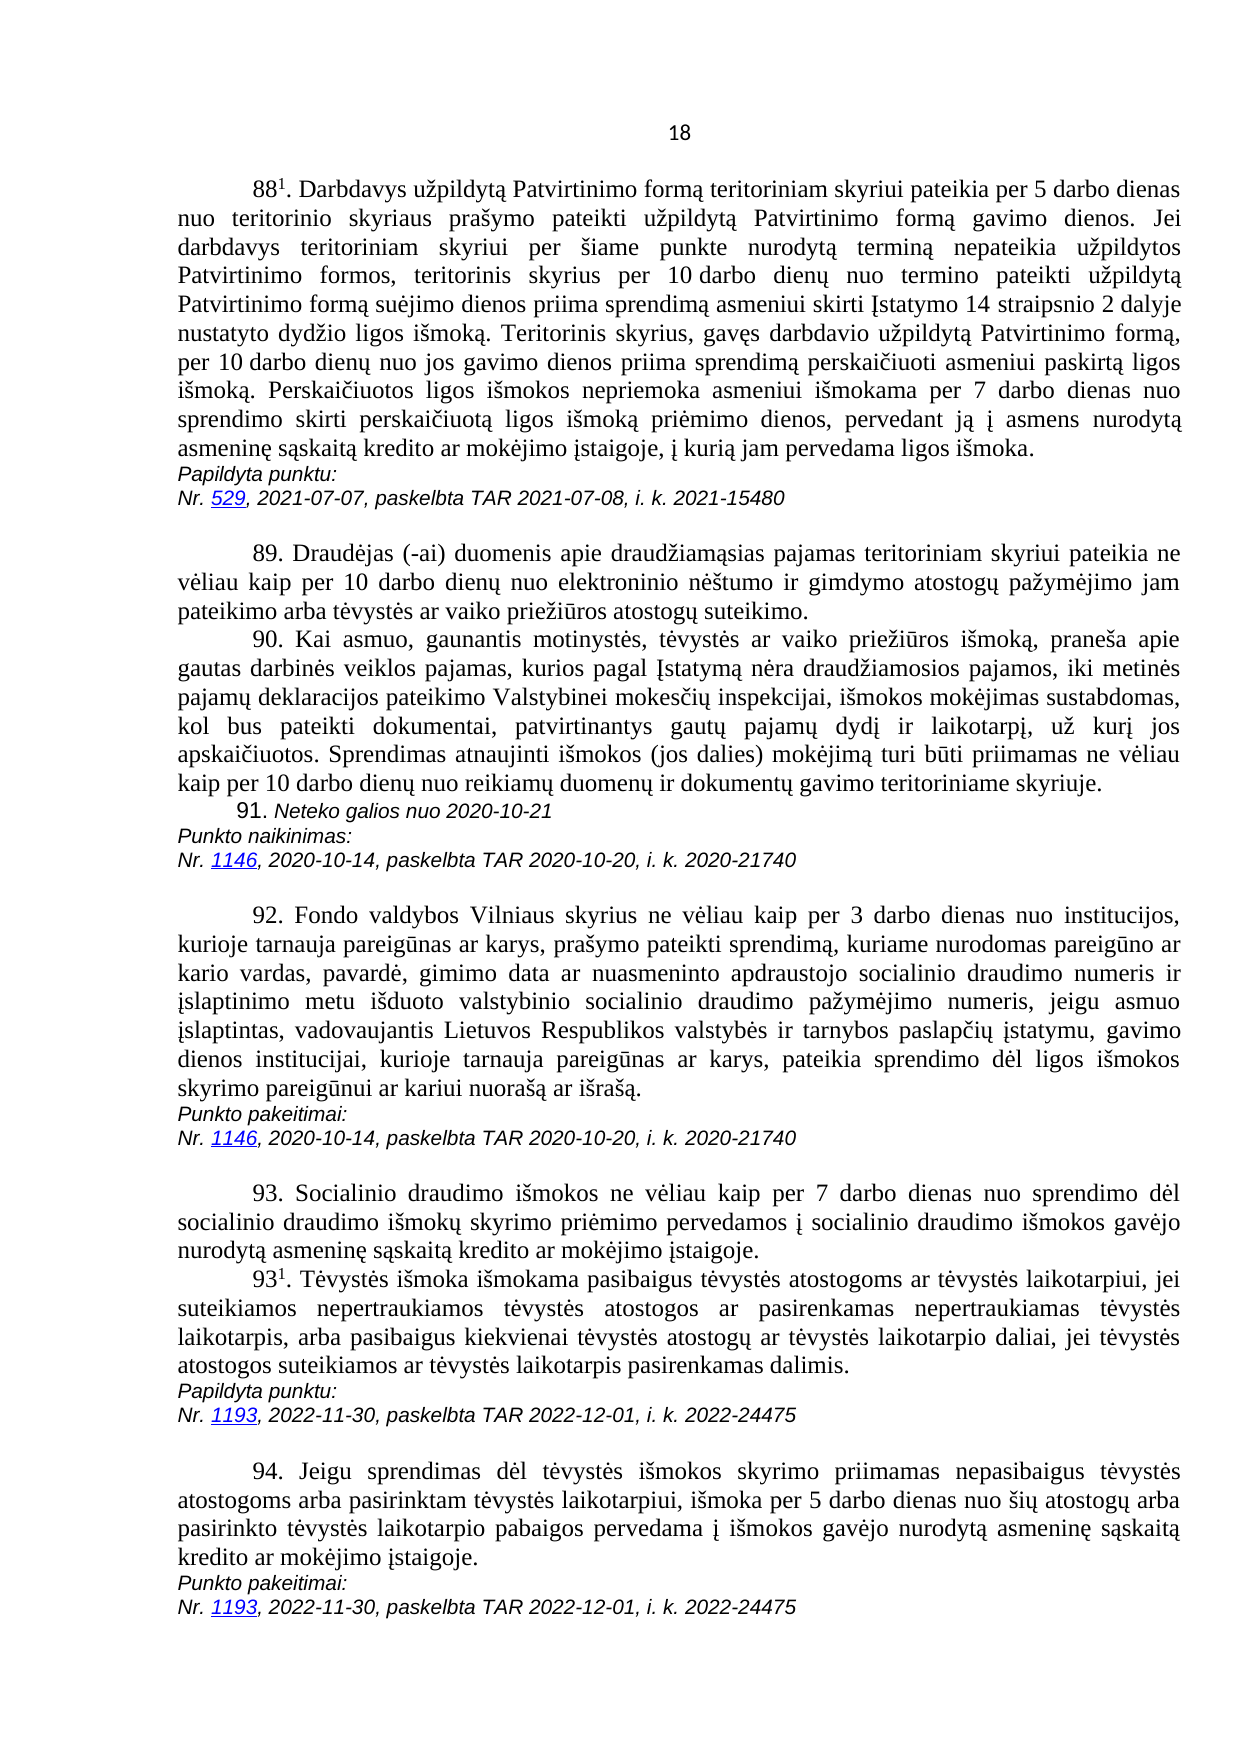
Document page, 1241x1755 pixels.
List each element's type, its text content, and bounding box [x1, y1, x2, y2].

text 881. Darbdavys užpildytą Patvirtinimo formą teritoriniam skyriui pateikia per 5 darbo dienas nuo teritorinio skyriaus prašymo pateikti užpildytą Patvirtinimo formą gavimo dienos. Jei darbdavys teritoriniam skyriui per šiame punkte nurodytą terminą nepateikia užpildytos Patvirtinimo formos, teritorinis skyrius per 10 darbo dienų nuo termino pateikti užpildytą Patvirtinimo formą suėjimo dienos priima sprendimą asmeniui skirti Įstatymo 14 straipsnio 2 dalyje nustatyto dydžio ligos išmoką. Teritorinis skyrius, gavęs darbdavio užpildytą Patvirtinimo formą, per 10 darbo dienų nuo jos gavimo dienos priima sprendimą perskaičiuoti asmeniui paskirtą ligos išmoką. Perskaičiuotos ligos išmokos nepriemoka asmeniui išmokama per 7 darbo dienas nuo sprendimo skirti perskaičiuotą ligos išmoką priėmimo dienos, pervedant ją į asmens nurodytą asmeninę sąskaitą kredito ar mokėjimo įstaigoje, į kurią jam pervedama ligos išmoka. [177, 174, 1181, 462]
text Nr. 1146, 2020-10-14, paskelbta TAR 2020-10-20, i. k. 2020-21740 [177, 1125, 1181, 1149]
text 91. Neteko galios nuo 2020-10-21 [177, 797, 1181, 823]
text Papildyta punktu: [177, 1379, 1181, 1403]
text 931. Tėvystės išmoka išmokama pasibaigus tėvystės atostogoms ar tėvystės laikotarpiui, jei suteikiamos nepertraukiamos tėvystės atostogos ar pasirenkamas nepertraukiamas tėvystės laikotarpis, arba pasibaigus kiekvienai tėvystės atostogų ar tėvystės laikotarpio daliai, jei tėvystės atostogos suteikiamos ar tėvystės laikotarpis pasirenkamas dalimis. [177, 1264, 1181, 1379]
text Nr. 1146, 2020-10-14, paskelbta TAR 2020-10-20, i. k. 2020-21740 [177, 847, 1181, 871]
text Papildyta punktu: [177, 462, 1181, 486]
text Punkto pakeitimai: [177, 1101, 1181, 1125]
text 92. Fondo valdybos Vilniaus skyrius ne vėliau kaip per 3 darbo dienas nuo institucijos, kurioje tarnauja pareigūnas ar karys, prašymo pateikti sprendimą, kuriame nurodomas pareigūno ar kario vardas, pavardė, gimimo data ar nuasmeninto apdraustojo socialinio draudimo numeris ir įslaptinimo metu išduoto valstybinio socialinio draudimo pažymėjimo numeris, jeigu asmuo įslaptintas, vadovaujantis Lietuvos Respublikos valstybės ir tarnybos paslapčių įstatymu, gavimo dienos institucijai, kurioje tarnauja pareigūnas ar karys, pateikia sprendimo dėl ligos išmokos skyrimo pareigūnui ar kariui nuorašą ar išrašą. [177, 900, 1181, 1101]
text 93. Socialinio draudimo išmokos ne vėliau kaip per 7 darbo dienas nuo sprendimo dėl socialinio draudimo išmokų skyrimo priėmimo pervedamos į socialinio draudimo išmokos gavėjo nurodytą asmeninę sąskaitą kredito ar mokėjimo įstaigoje. [177, 1178, 1181, 1264]
text 94. Jeigu sprendimas dėl tėvystės išmokos skyrimo priimamas nepasibaigus tėvystės atostogoms arba pasirinktam tėvystės laikotarpiui, išmoka per 5 darbo dienas nuo šių atostogų arba pasirinkto tėvystės laikotarpio pabaigos pervedama į išmokos gavėjo nurodytą asmeninę sąskaitą kredito ar mokėjimo įstaigoje. [177, 1456, 1181, 1571]
text Punkto pakeitimai: [177, 1571, 1181, 1595]
text 90. Kai asmuo, gaunantis motinystės, tėvystės ar vaiko priežiūros išmoką, praneša apie gautas darbinės veiklos pajamas, kurios pagal Įstatymą nėra draudžiamosios pajamos, iki metinės pajamų deklaracijos pateikimo Valstybinei mokesčių inspekcijai, išmokos mokėjimas sustabdomas, kol bus pateikti dokumentai, patvirtinantys gautų pajamų dydį ir laikotarpį, už kurį jos apskaičiuotos. Sprendimas atnaujinti išmokos (jos dalies) mokėjimą turi būti priimamas ne vėliau kaip per 10 darbo dienų nuo reikiamų duomenų ir dokumentų gavimo teritoriniame skyriuje. [177, 624, 1181, 797]
text Nr. 529, 2021-07-07, paskelbta TAR 2021-07-08, i. k. 2021-15480 [177, 486, 1181, 509]
text 89. Draudėjas (-ai) duomenis apie draudžiamąsias pajamas teritoriniam skyriui pateikia ne vėliau kaip per 10 darbo dienų nuo elektroninio nėštumo ir gimdymo atostogų pažymėjimo jam pateikimo arba tėvystės ar vaiko priežiūros atostogų suteikimo. [177, 538, 1181, 624]
text Punkto naikinimas: [177, 823, 1181, 847]
text Nr. 1193, 2022-11-30, paskelbta TAR 2022-12-01, i. k. 2022-24475 [177, 1403, 1181, 1427]
text Nr. 1193, 2022-11-30, paskelbta TAR 2022-12-01, i. k. 2022-24475 [177, 1595, 1181, 1619]
